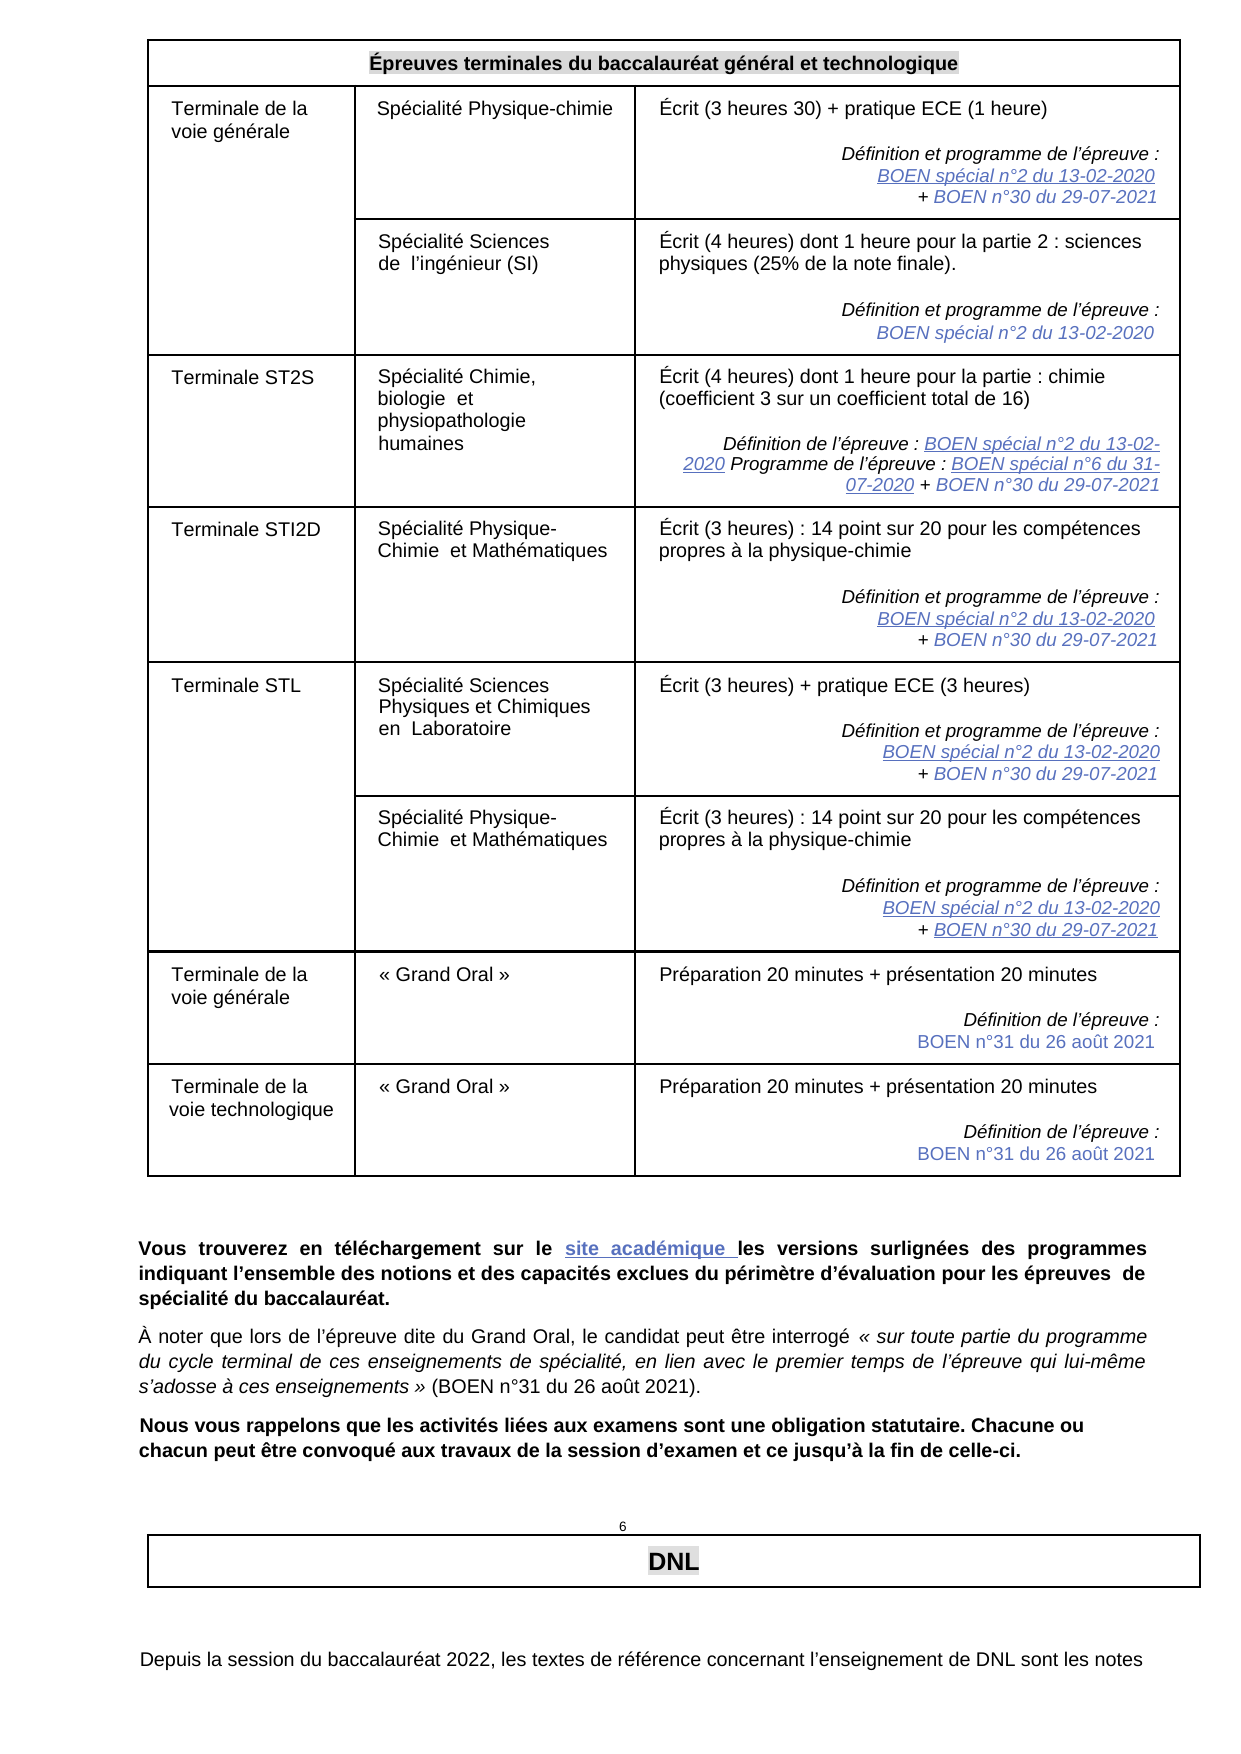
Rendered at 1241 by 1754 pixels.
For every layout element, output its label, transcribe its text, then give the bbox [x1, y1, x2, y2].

table_cell Terminale STI2D [149, 508, 354, 661]
table_cell Terminale ST2S [149, 356, 354, 506]
table_cell « Grand Oral » [356, 1065, 634, 1175]
table_cell Spécialité Chimie, biologie et physiopathologie humaines [356, 356, 634, 506]
table_cell Terminale de la voie technologique [149, 1065, 354, 1175]
table_cell Spécialité Physique-Chimie et Mathématiques [356, 797, 634, 950]
table_cell Écrit (3 heures 30) + pratique ECE (1 heure) Définition et programme de l’épreuve : BOEN spécial n°2 du 13-02-2020 + BOEN n°30 du 29-07-2021 [636, 87, 1179, 218]
text Vous trouverez en téléchargement sur le site académique les versions surlignées des programmes indiquant l’ensemble des notions et des capacités exclues du périmètre d’évaluation pour les épreuves de spécialité du baccalauréat. [138, 1237, 1148, 1310]
text À noter que lors de l’épreuve dite du Grand Oral, le candidat peut être interrogé « sur toute partie du programme du cycle terminal de ces enseignements de spécialité, en lien avec le premier temps de l’épreuve qui lui-même s’adosse à ces enseignements » (BOEN n°31 du 26 août 2021). [138, 1325, 1148, 1398]
table_cell Préparation 20 minutes + présentation 20 minutes Définition de l’épreuve : BOEN n°31 du 26 août 2021 [636, 1065, 1179, 1175]
table_cell Terminale STL [149, 663, 354, 950]
table_cell Préparation 20 minutes + présentation 20 minutes Définition de l’épreuve : BOEN n°31 du 26 août 2021 [636, 953, 1179, 1062]
table_cell Spécialité Sciences de l’ingénieur (SI) [356, 220, 634, 353]
table_cell Terminale de la voie générale [149, 953, 354, 1062]
table_cell Spécialité Physique-Chimie et Mathématiques [356, 508, 634, 661]
table_cell Spécialité Physique-chimie [356, 87, 634, 218]
table_header DNL [149, 1536, 1199, 1586]
text Depuis la session du baccalauréat 2022, les textes de référence concernant l’enseignement de DNL sont les notes [139, 1648, 1147, 1671]
table_cell Écrit (3 heures) : 14 point sur 20 pour les compétences propres à la physique-chimie Définition et programme de l’épreuve : BOEN spécial n°2 du 13-02-2020 + BOEN n°30 du 29-07-2021 [636, 508, 1179, 661]
table_cell Spécialité Sciences Physiques et Chimiques en Laboratoire [356, 663, 634, 795]
table_cell Écrit (3 heures) : 14 point sur 20 pour les compétences propres à la physique-chimie Définition et programme de l’épreuve : BOEN spécial n°2 du 13-02-2020 + BOEN n°30 du 29-07-2021 [636, 797, 1179, 950]
text Nous vous rappelons que les activités liées aux examens sont une obligation statutaire. Chacune ou chacun peut être convoqué aux travaux de la session d’examen et ce jusqu’à la fin de celle-ci. [139, 1413, 1148, 1461]
table_cell « Grand Oral » [356, 953, 634, 1062]
table_cell Écrit (4 heures) dont 1 heure pour la partie 2 : sciences physiques (25% de la note finale). Définition et programme de l’épreuve : BOEN spécial n°2 du 13-02-2020 [636, 220, 1179, 353]
table_header Épreuves terminales du baccalauréat général et technologique [149, 41, 1179, 84]
text 6 [101, 1518, 626, 1534]
table_cell Écrit (3 heures) + pratique ECE (3 heures) Définition et programme de l’épreuve : BOEN spécial n°2 du 13-02-2020 + BOEN n°30 du 29-07-2021 [636, 663, 1179, 795]
table_cell Écrit (4 heures) dont 1 heure pour la partie : chimie (coefficient 3 sur un coefficient total de 16) Définition de l’épreuve : BOEN spécial n°2 du 13-02-2020 Programme de l’épreuve : BOEN spécial n°6 du 31-07-2020 + BOEN n°30 du 29-07-2021 [636, 356, 1179, 506]
table_cell Terminale de la voie générale [149, 87, 354, 353]
